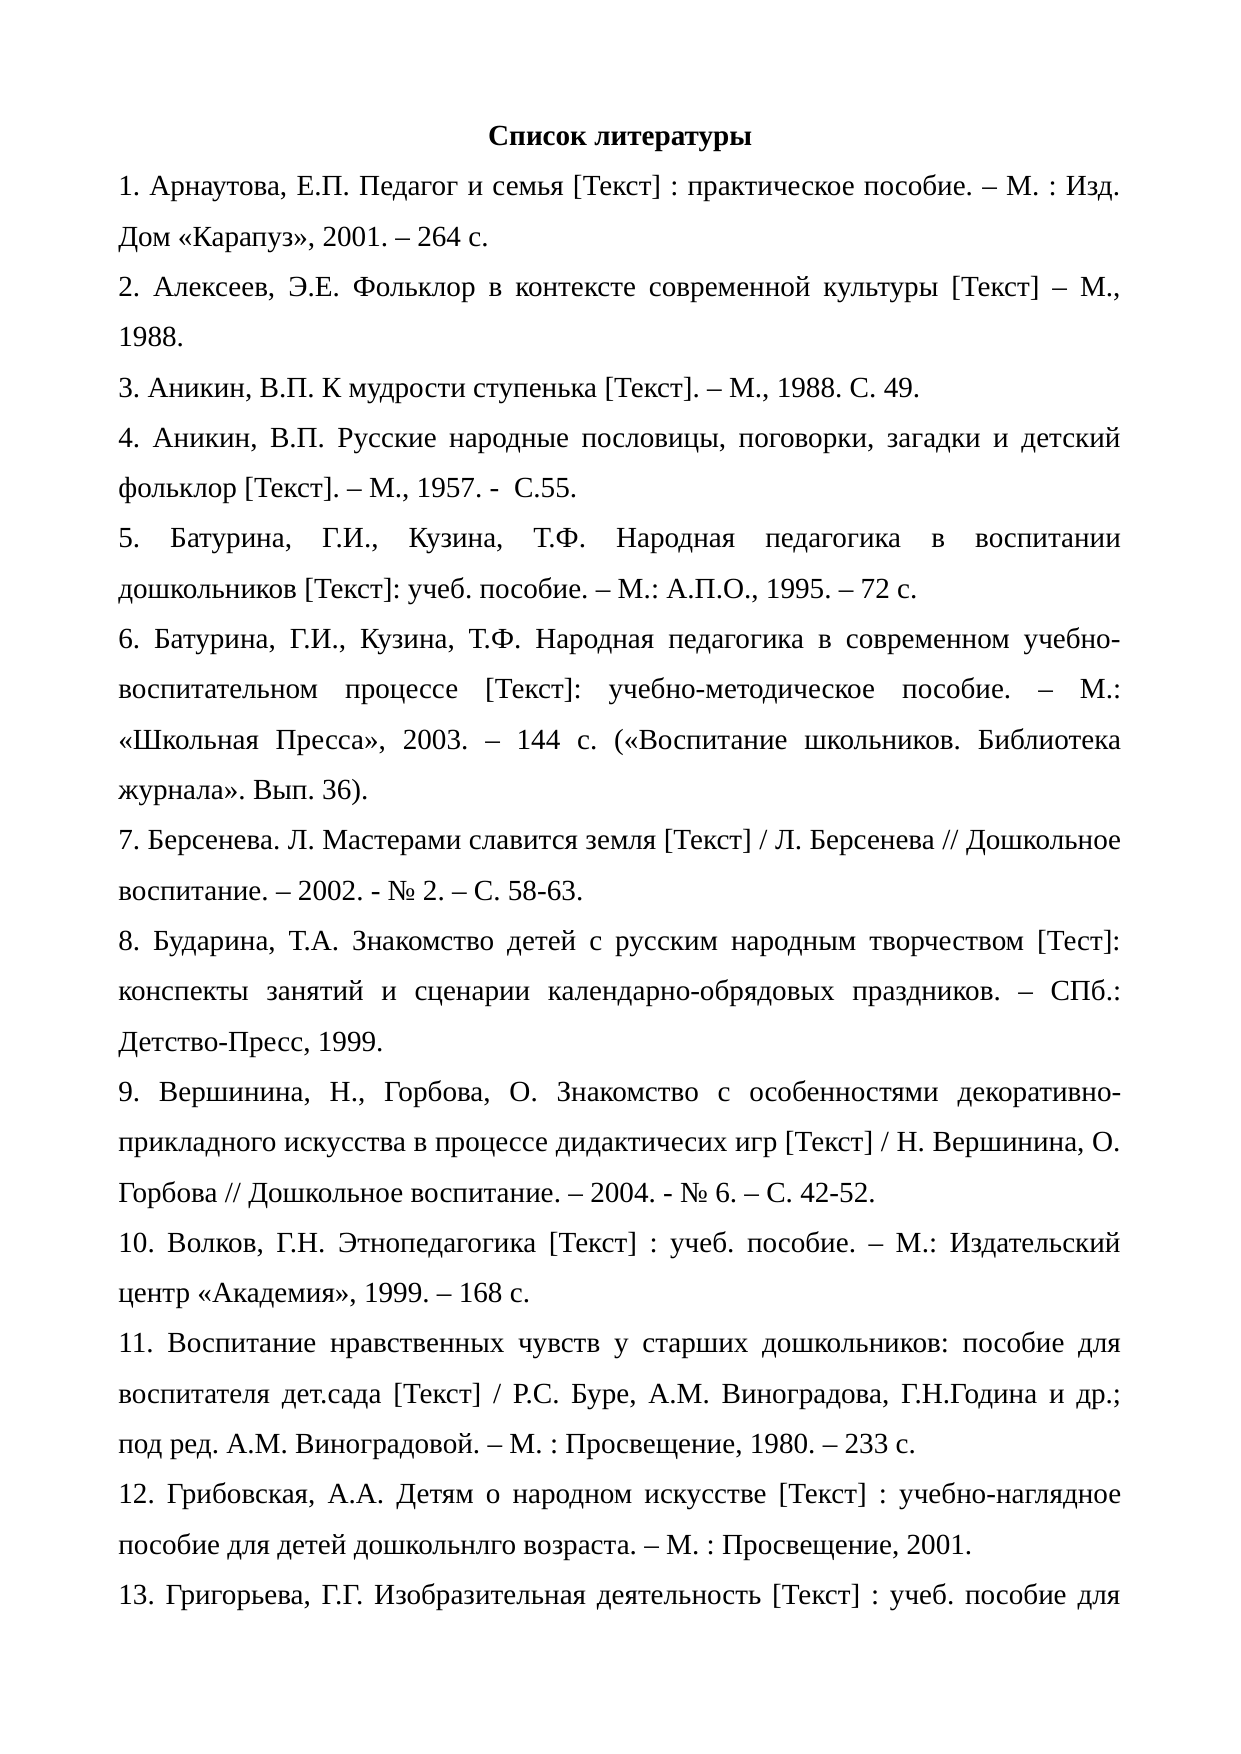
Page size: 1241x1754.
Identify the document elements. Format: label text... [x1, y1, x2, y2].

text 5. Батурина, Г.И., Кузина, Т.Ф. Народная педагогика в воспитании дошкольников [Текст]: учеб. пособие. – М.: А.П.О., 1995. – 72 с. [118, 521, 1122, 604]
text Список литературы [118, 118, 1122, 152]
text 2. Алексеев, Э.Е. Фольклор в контексте современной культуры [Текст] – М., 1988. [118, 269, 1122, 353]
text 7. Берсенева. Л. Мастерами славится земля [Текст] / Л. Берсенева // Дошкольное воспитание. – 2002. - № 2. – С. 58-63. [118, 822, 1122, 906]
text 4. Аникин, В.П. Русские народные пословицы, поговорки, загадки и детский фольклор [Текст]. – М., 1957. - С.55. [118, 420, 1122, 504]
text 11. Воспитание нравственных чувств у старших дошкольников: пособие для воспитателя дет.сада [Текст] / Р.С. Буре, А.М. Виноградова, Г.Н.Година и др.; под ред. А.М. Виноградовой. – М. : Просвещение, 1980. – 233 с. [118, 1326, 1122, 1460]
text 10. Волков, Г.Н. Этнопедагогика [Текст] : учеб. пособие. – М.: Издательский центр «Академия», 1999. – 168 с. [118, 1225, 1122, 1309]
text 6. Батурина, Г.И., Кузина, Т.Ф. Народная педагогика в современном учебно-воспитательном процессе [Текст]: учебно-методическое пособие. – М.: «Школьная Пресса», 2003. – 144 с. («Воспитание школьников. Библиотека журнала». Вып. 36). [118, 621, 1122, 806]
text 8. Бударина, Т.А. Знакомство детей с русским народным творчеством [Тест]: конспекты занятий и сценарии календарно-обрядовых праздников. – СПб.: Детство-Пресс, 1999. [118, 923, 1122, 1057]
text 9. Вершинина, Н., Горбова, О. Знакомство с особенностями декоративно-прикладного искусства в процессе дидактичесих игр [Текст] / Н. Вершинина, О. Горбова // Дошкольное воспитание. – 2004. - № 6. – С. 42-52. [118, 1074, 1122, 1208]
text 3. Аникин, В.П. К мудрости ступенька [Текст]. – М., 1988. С. 49. [118, 370, 1122, 403]
text 13. Григорьева, Г.Г. Изобразительная деятельность [Текст] : учеб. пособие для [118, 1577, 1122, 1611]
text 12. Грибовская, А.А. Детям о народном искусстве [Текст] : учебно-наглядное пособие для детей дошкольнлго возраста. – М. : Просвещение, 2001. [118, 1477, 1122, 1560]
text 1. Арнаутова, Е.П. Педагог и семья [Текст] : практическое пособие. – М. : Изд. Дом «Карапуз», 2001. – 264 с. [118, 168, 1122, 252]
